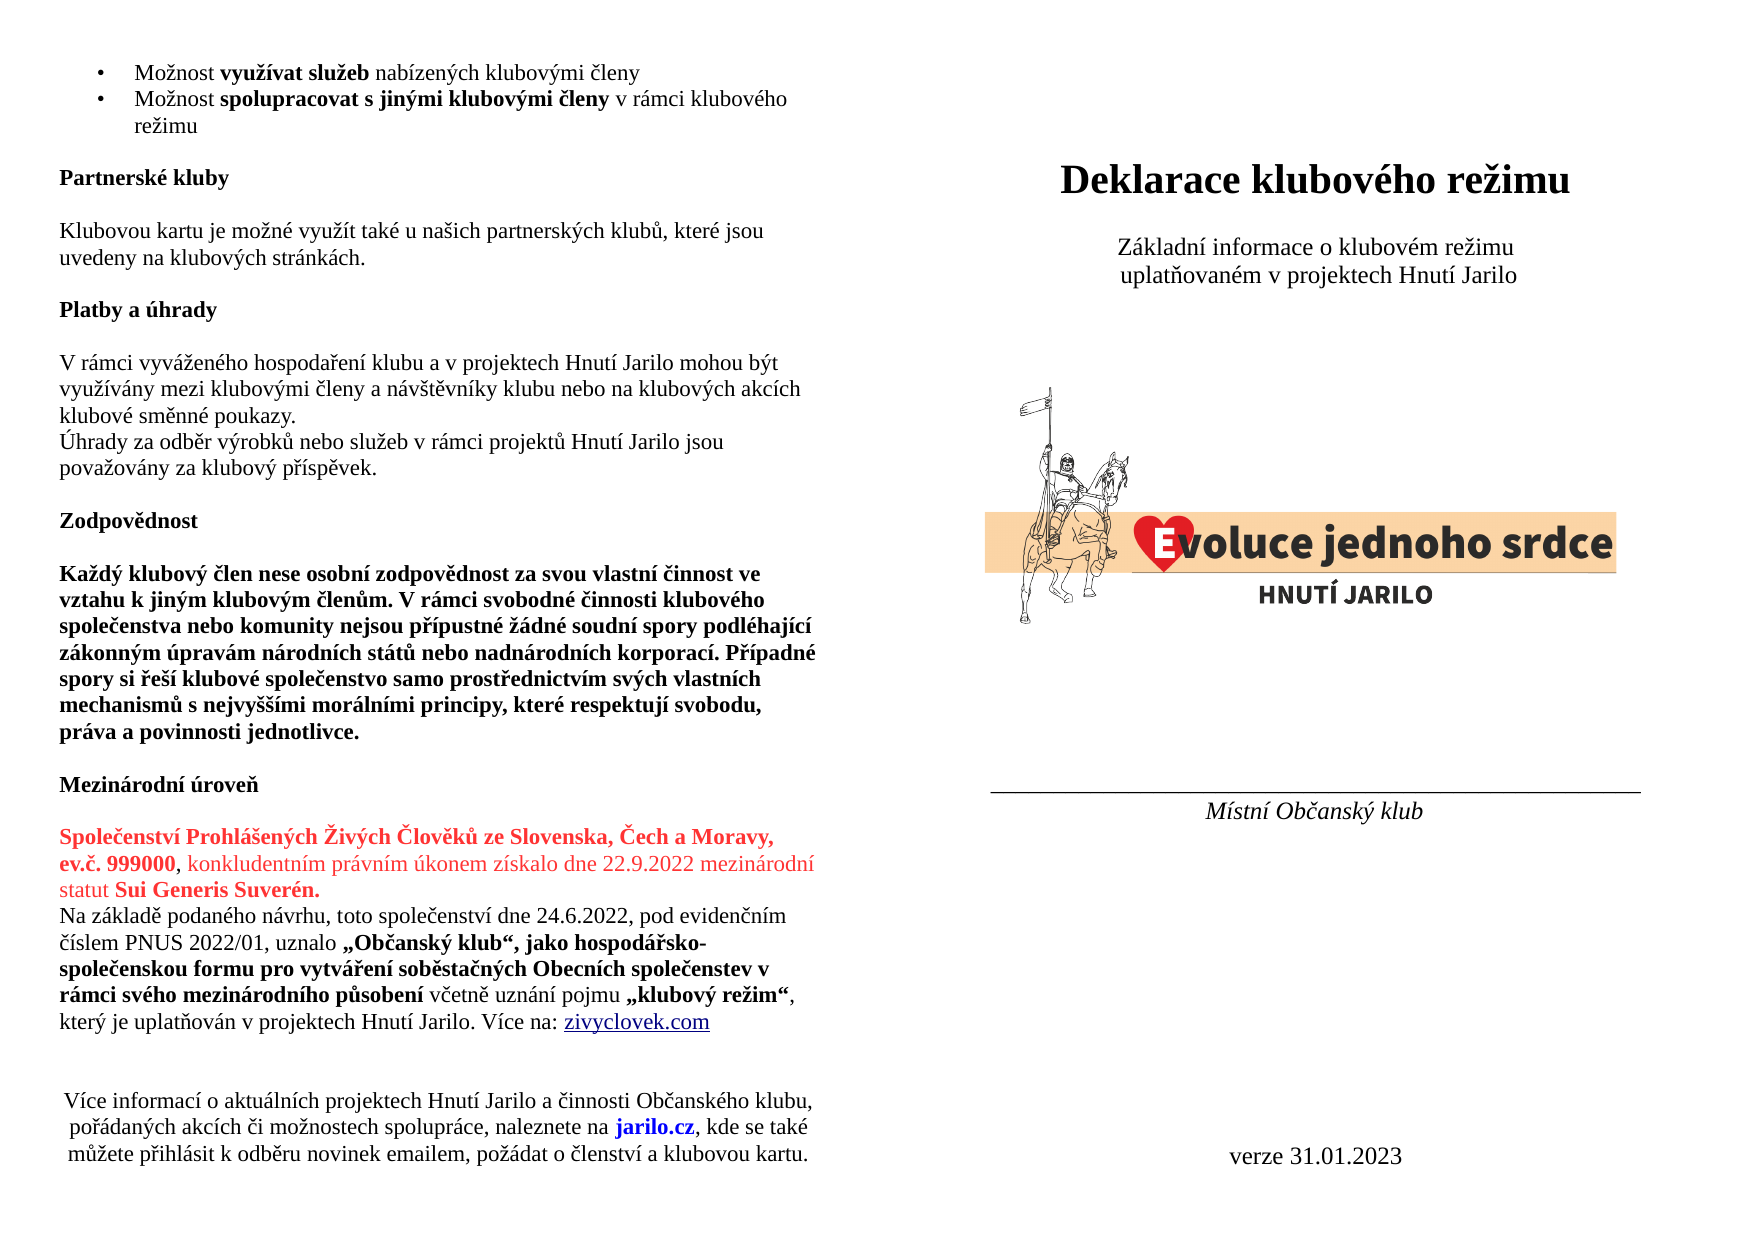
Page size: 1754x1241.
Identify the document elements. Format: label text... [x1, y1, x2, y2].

text Společenství Prohlášených Živých Člověků ze Slovenska, Čech a Moravy, [59, 823, 818, 850]
text verze 31.01.2023 [936, 1141, 1695, 1170]
text Deklarace klubového režimu [936, 155, 1695, 203]
text Místní Občanský klub [936, 796, 1695, 825]
text ____________________________________________________ [936, 767, 1695, 796]
text Úhrady za odběr výrobků nebo služeb v rámci projektů Hnutí Jarilo jsou považovány za klubový příspěvek. [59, 428, 818, 481]
text Klubovou kartu je možné využít také u našich partnerských klubů, které jsou uvedeny na klubových stránkách. [59, 217, 818, 270]
text ev.č. 999000, konkludentním právním úkonem získalo dne 22.9.2022 mezinárodní statut Sui Generis Suverén. [59, 850, 818, 902]
text V rámci vyváženého hospodaření klubu a v projektech Hnutí Jarilo mohou být využívány mezi klubovými členy a návštěvníky klubu nebo na klubových akcích klubové směnné poukazy. [59, 349, 818, 428]
text Základní informace o klubovém režimu [936, 232, 1695, 260]
text Na základě podaného návrhu, toto společenství dne 24.6.2022, pod evidenčním číslem PNUS 2022/01, uznalo „Občanský klub“, jako hospodářsko-společenskou formu pro vytváření soběstačných Obecních společenstev v rámci svého mezinárodního působení včetně uznání pojmu „klubový režim“, který je uplatňován v projektech Hnutí Jarilo. Více na: zivyclovek.com [59, 902, 818, 1034]
text Mezinárodní úroveň [59, 771, 818, 797]
text uplatňovaném v projektech Hnutí Jarilo [936, 260, 1695, 289]
text Více informací o aktuálních projektech Hnutí Jarilo a činnosti Občanského klubu, pořádaných akcích či možnostech spolupráce, naleznete na jarilo.cz, kde se také můžete přihlásit k odběru novinek emailem, požádat o členství a klubovou kartu. [59, 1087, 818, 1166]
text Partnerské kluby [59, 164, 818, 191]
text Platby a úhrady [59, 296, 818, 323]
text Zodpovědnost [59, 507, 818, 533]
list Možnost využívat služeb nabízených klubovými členy [97, 59, 818, 85]
text Každý klubový člen nese osobní zodpovědnost za svou vlastní činnost ve vztahu k jiným klubovým členům. V rámci svobodné činnosti klubového společenstva nebo komunity nejsou přípustné žádné soudní spory podléhající zákonným úpravám národních států nebo nadnárodních korporací. Případné spory si řeší klubové společenstvo samo prostřednictvím svých vlastních mechanismů s nejvyššími morálními principy, které respektují svobodu, práva a povinnosti jednotlivce. [59, 560, 818, 744]
picture [984, 387, 1617, 624]
list Možnost spolupracovat s jinými klubovými členy v rámci klubového režimu [97, 85, 818, 138]
